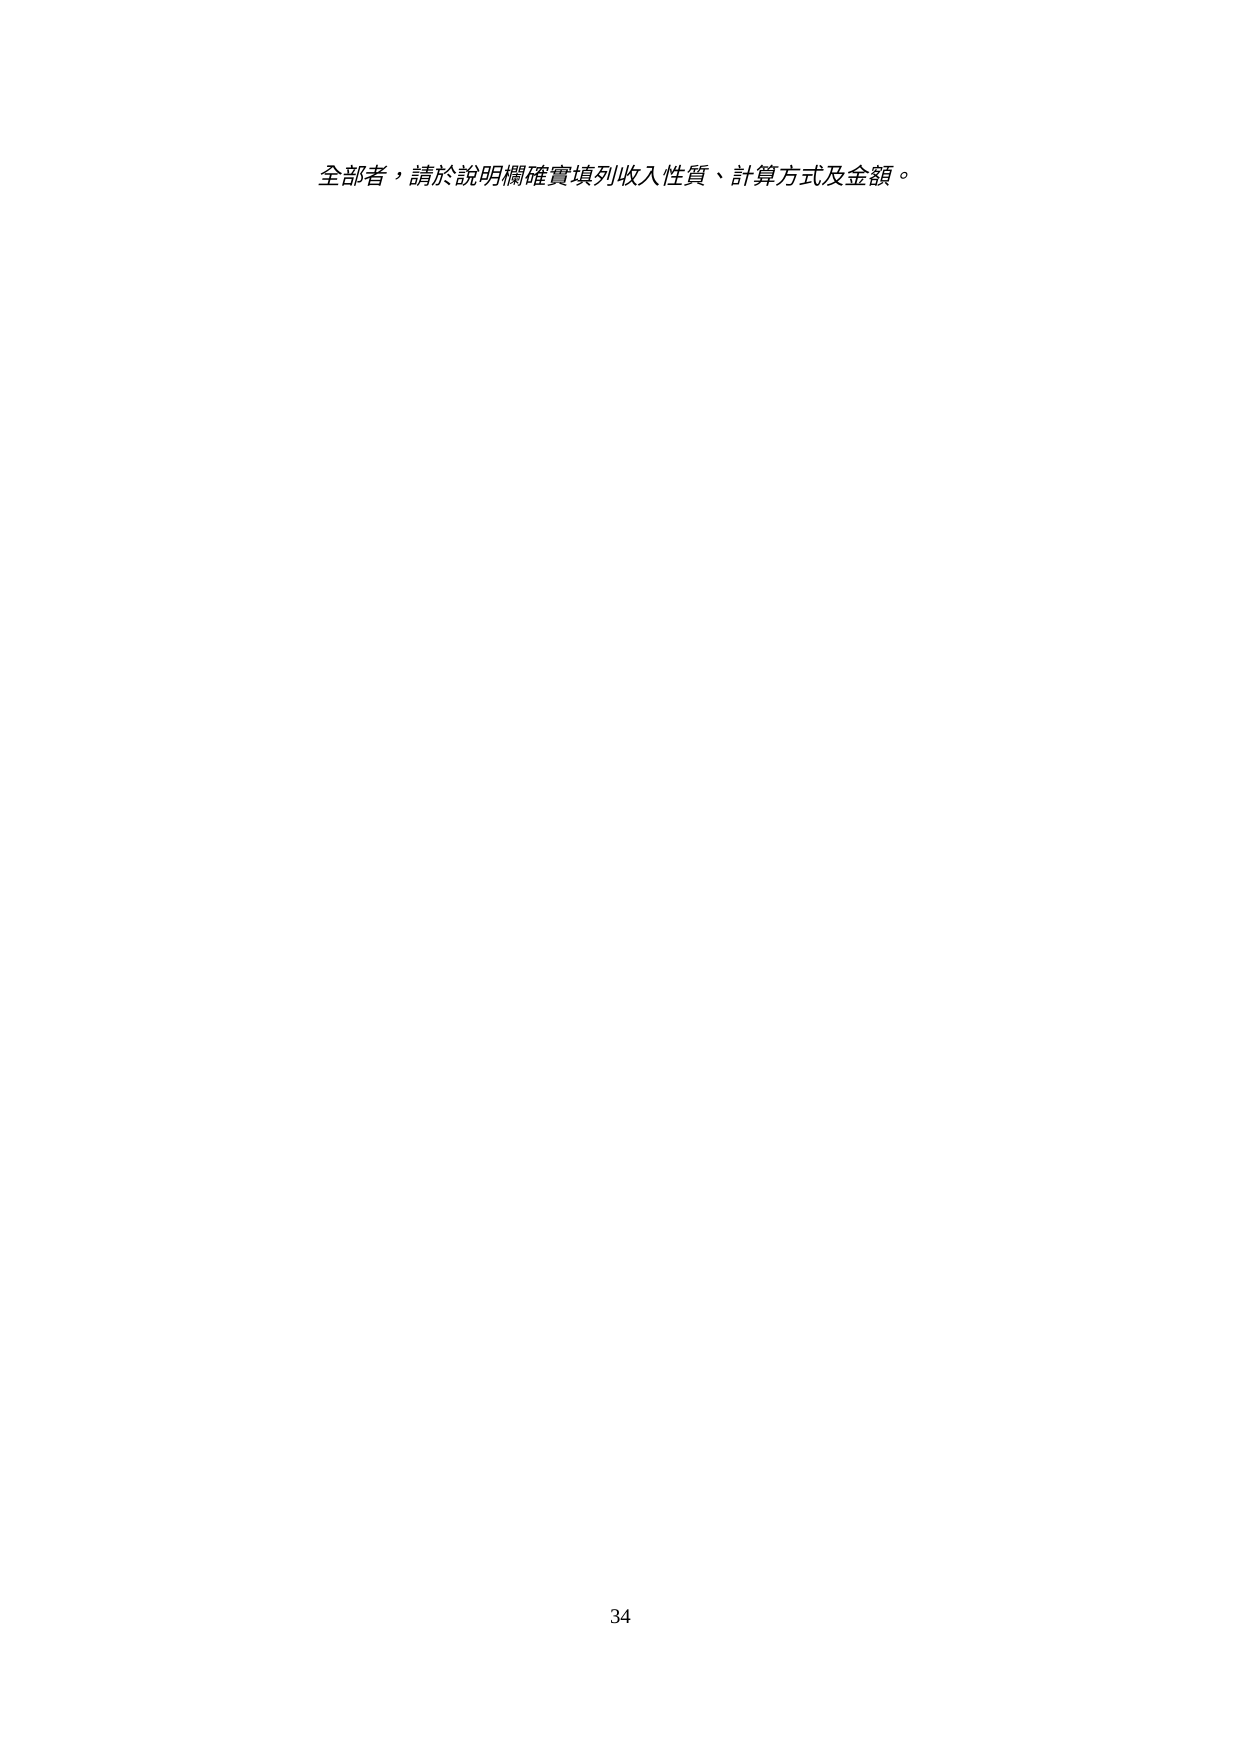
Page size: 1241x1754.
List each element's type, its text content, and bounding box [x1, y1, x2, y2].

text 全部者，請於說明欄確實填列收入性質、計算方式及金額。 [243, 158, 1053, 191]
